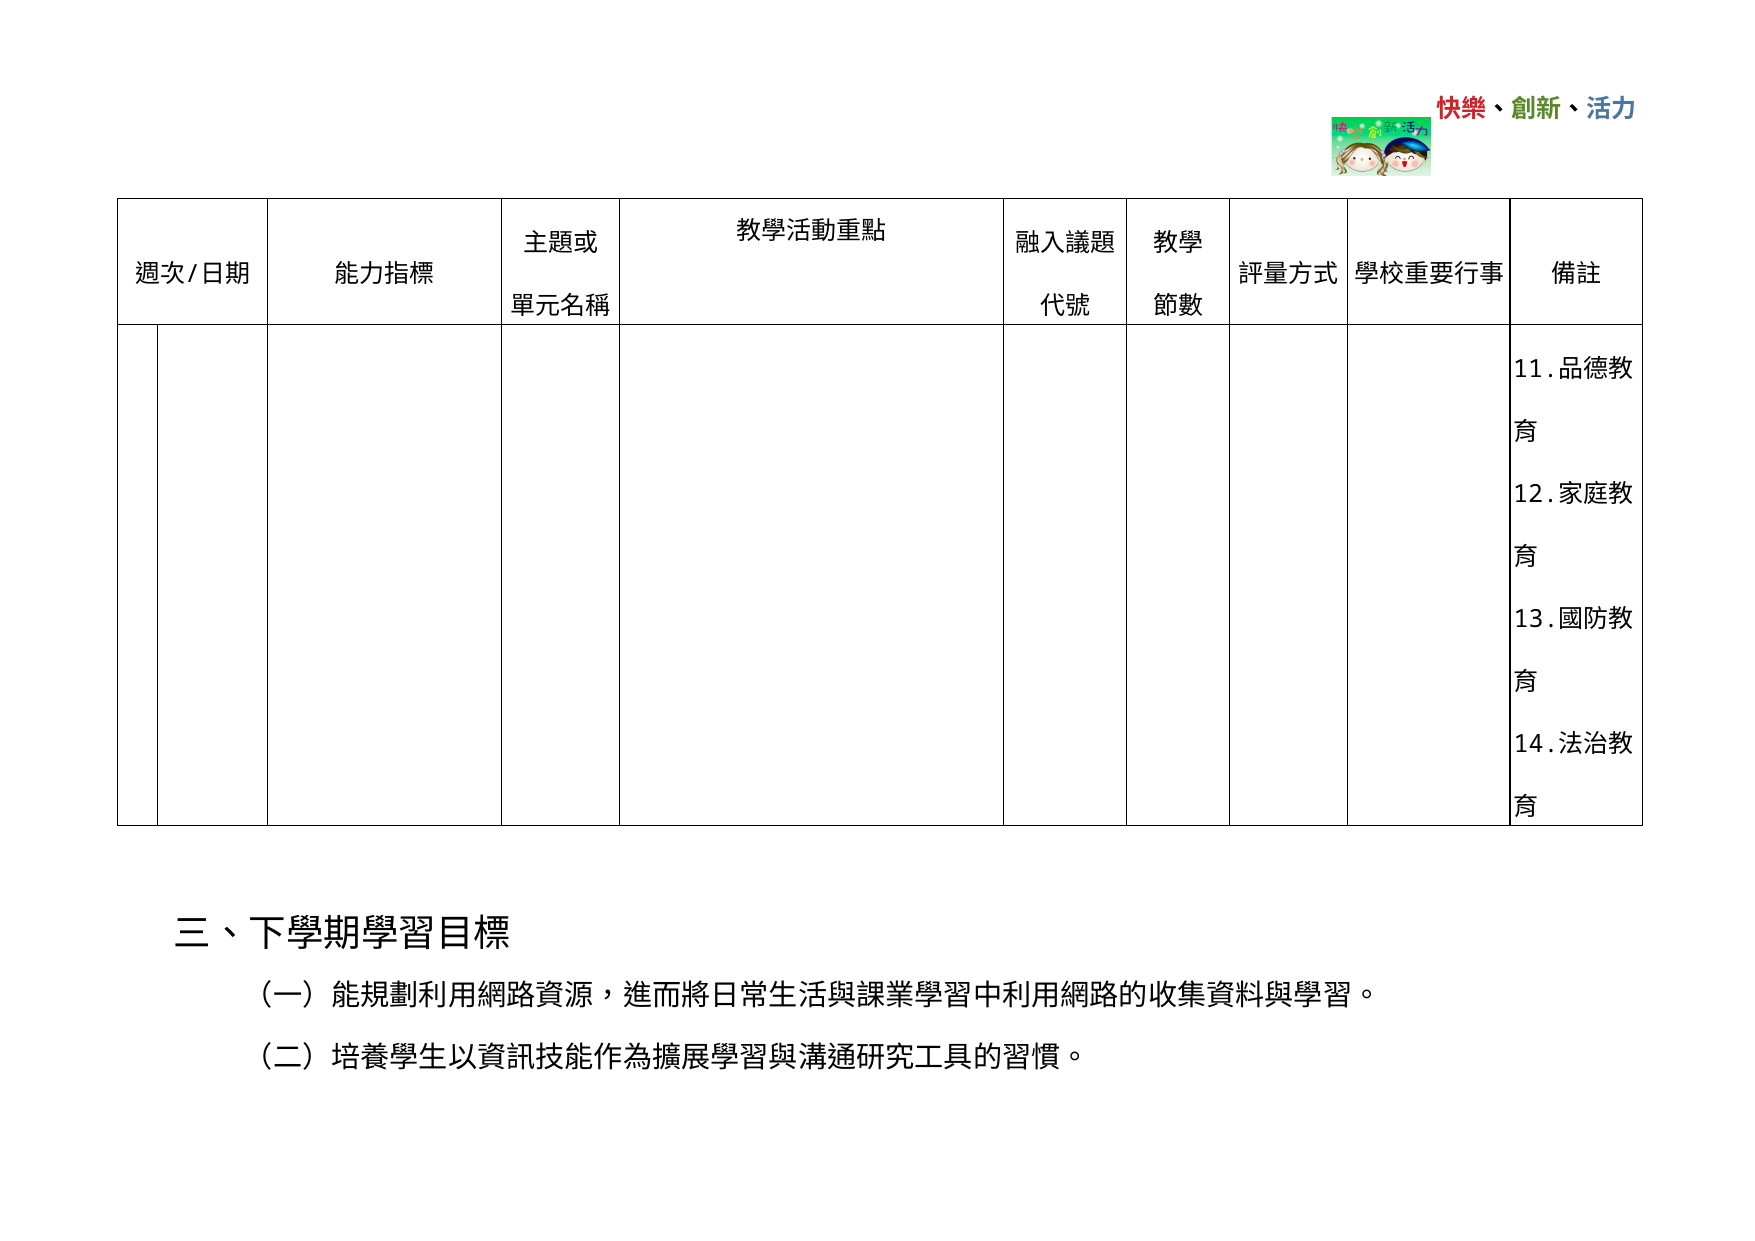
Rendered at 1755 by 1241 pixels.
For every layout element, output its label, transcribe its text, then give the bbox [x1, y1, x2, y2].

table_cell 11.品德教育 12.家庭教育 13.國防教育 14.法治教育 [1511, 325, 1642, 825]
table_cell [118, 325, 157, 825]
table_header 融入議題 代號 [1004, 199, 1126, 324]
text （二）培養學生以資訊技能作為擴展學習與溝通研究工具的習慣。 [174, 1014, 1636, 1076]
table_header 主題或 單元名稱 [502, 199, 619, 324]
table_cell [1127, 325, 1229, 825]
table_header 教學 節數 [1127, 199, 1229, 324]
table_cell [620, 325, 1003, 825]
table_header 能力指標 [268, 199, 501, 324]
table_header 週次/日期 [118, 199, 267, 324]
table_header 備註 [1511, 199, 1642, 324]
table_cell [1230, 325, 1347, 825]
table_cell [1004, 325, 1126, 825]
table_cell [158, 325, 267, 825]
table_cell [1348, 325, 1509, 825]
text （一）能規劃利用網路資源，進而將日常生活與課業學習中利用網路的收集資料與學習。 [174, 951, 1636, 1014]
text 三、下學期學習目標 [174, 889, 1636, 951]
table_header 學校重要行事 [1348, 199, 1509, 324]
table_header 評量方式 [1230, 199, 1347, 324]
table_cell [502, 325, 619, 825]
table_cell [268, 325, 501, 825]
table_header 教學活動重點 [620, 199, 1003, 324]
